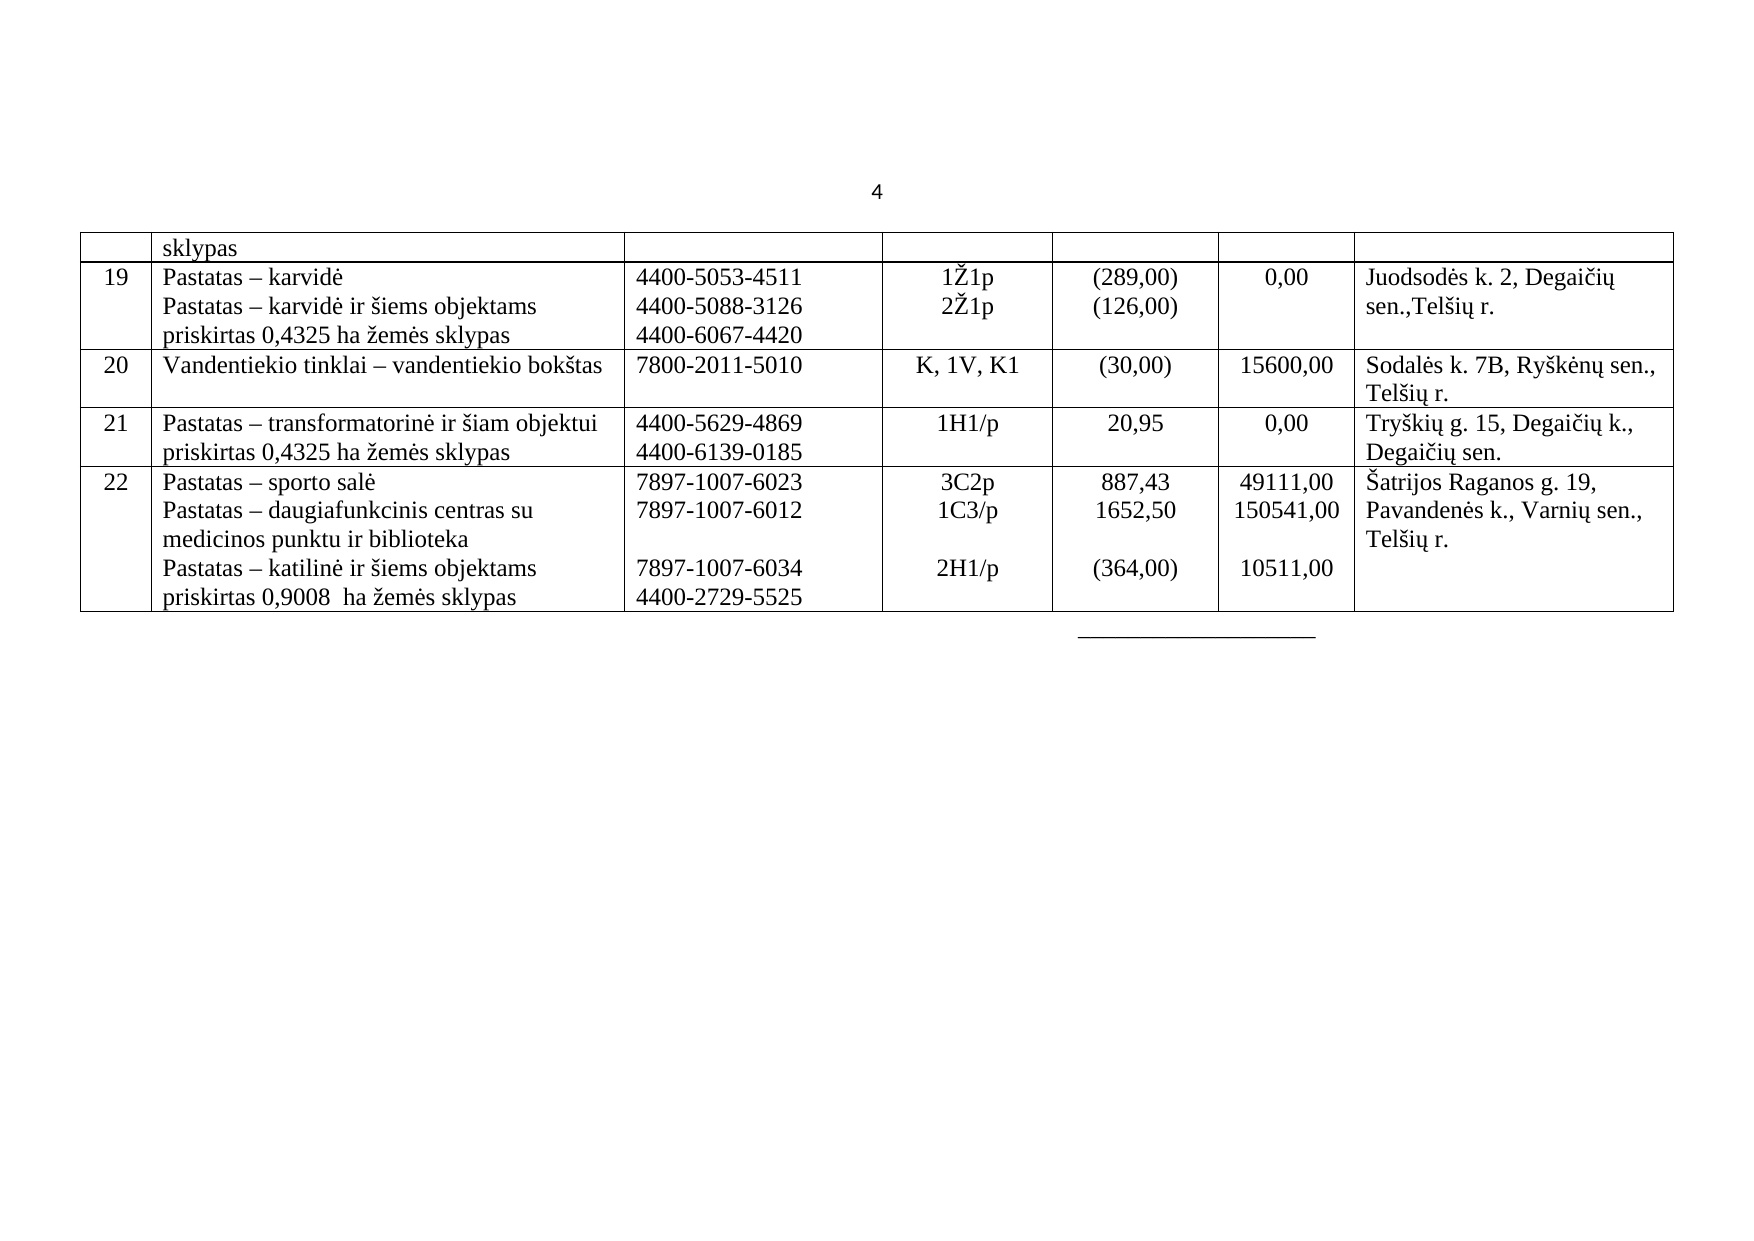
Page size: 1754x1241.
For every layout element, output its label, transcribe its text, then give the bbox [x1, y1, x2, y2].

table_cell sklypas [152, 233, 624, 261]
table_cell (289,00) (126,00) [1053, 263, 1218, 349]
table_cell 0,00 [1219, 408, 1354, 466]
table_cell 1H1/p [883, 408, 1052, 466]
table_cell Šatrijos Raganos g. 19, Pavandenės k., Varnių sen., Telšių r. [1355, 467, 1673, 611]
table_cell Pastatas – transformatorinė ir šiam objektui priskirtas 0,4325 ha žemės sklypas [152, 408, 624, 466]
table_cell 20 [81, 350, 151, 407]
table_cell (30,00) [1053, 350, 1218, 407]
table_cell Vandentiekio tinklai – vandentiekio bokštas [152, 350, 624, 407]
table_cell 21 [81, 408, 151, 466]
table_cell 49111,00 150541,00 10511,00 [1219, 467, 1354, 611]
table_cell 1Ž1p 2Ž1p [883, 263, 1052, 349]
table_cell 887,43 1652,50 (364,00) [1053, 467, 1218, 611]
table_cell 22 [81, 467, 151, 611]
table_cell [1219, 233, 1354, 261]
table_cell Sodalės k. 7B, Ryškėnų sen., Telšių r. [1355, 350, 1673, 407]
table_cell Pastatas – karvidė Pastatas – karvidė ir šiems objektams priskirtas 0,4325 ha žemės sklypas [152, 263, 624, 349]
table_cell [883, 233, 1052, 261]
table_cell Tryškių g. 15, Degaičių k., Degaičių sen. [1355, 408, 1673, 466]
table_cell Pastatas – sporto salė Pastatas – daugiafunkcinis centras su medicinos punktu ir biblioteka Pastatas – katilinė ir šiems objektams priskirtas 0,9008 ha žemės sklypas [152, 467, 624, 611]
table_cell 20,95 [1053, 408, 1218, 466]
table_cell [625, 233, 882, 261]
table_cell 4400-5053-4511 4400-5088-3126 4400-6067-4420 [625, 263, 882, 349]
table_cell K, 1V, K1 [883, 350, 1052, 407]
table_cell 15600,00 [1219, 350, 1354, 407]
table_cell 7800-2011-5010 [625, 350, 882, 407]
table_cell [81, 233, 151, 261]
table_cell 7897-1007-6023 7897-1007-6012 7897-1007-6034 4400-2729-5525 [625, 467, 882, 611]
table_cell 19 [81, 263, 151, 349]
table_cell Juodsodės k. 2, Degaičių sen.,Telšių r. [1355, 263, 1673, 349]
table_cell 4400-5629-4869 4400-6139-0185 [625, 408, 882, 466]
table_cell [1355, 233, 1673, 261]
table_cell 0,00 [1219, 263, 1354, 349]
table_cell [1053, 233, 1218, 261]
table_cell 3C2p 1C3/p 2H1/p [883, 467, 1052, 611]
text ___________________ [118, 612, 1636, 640]
